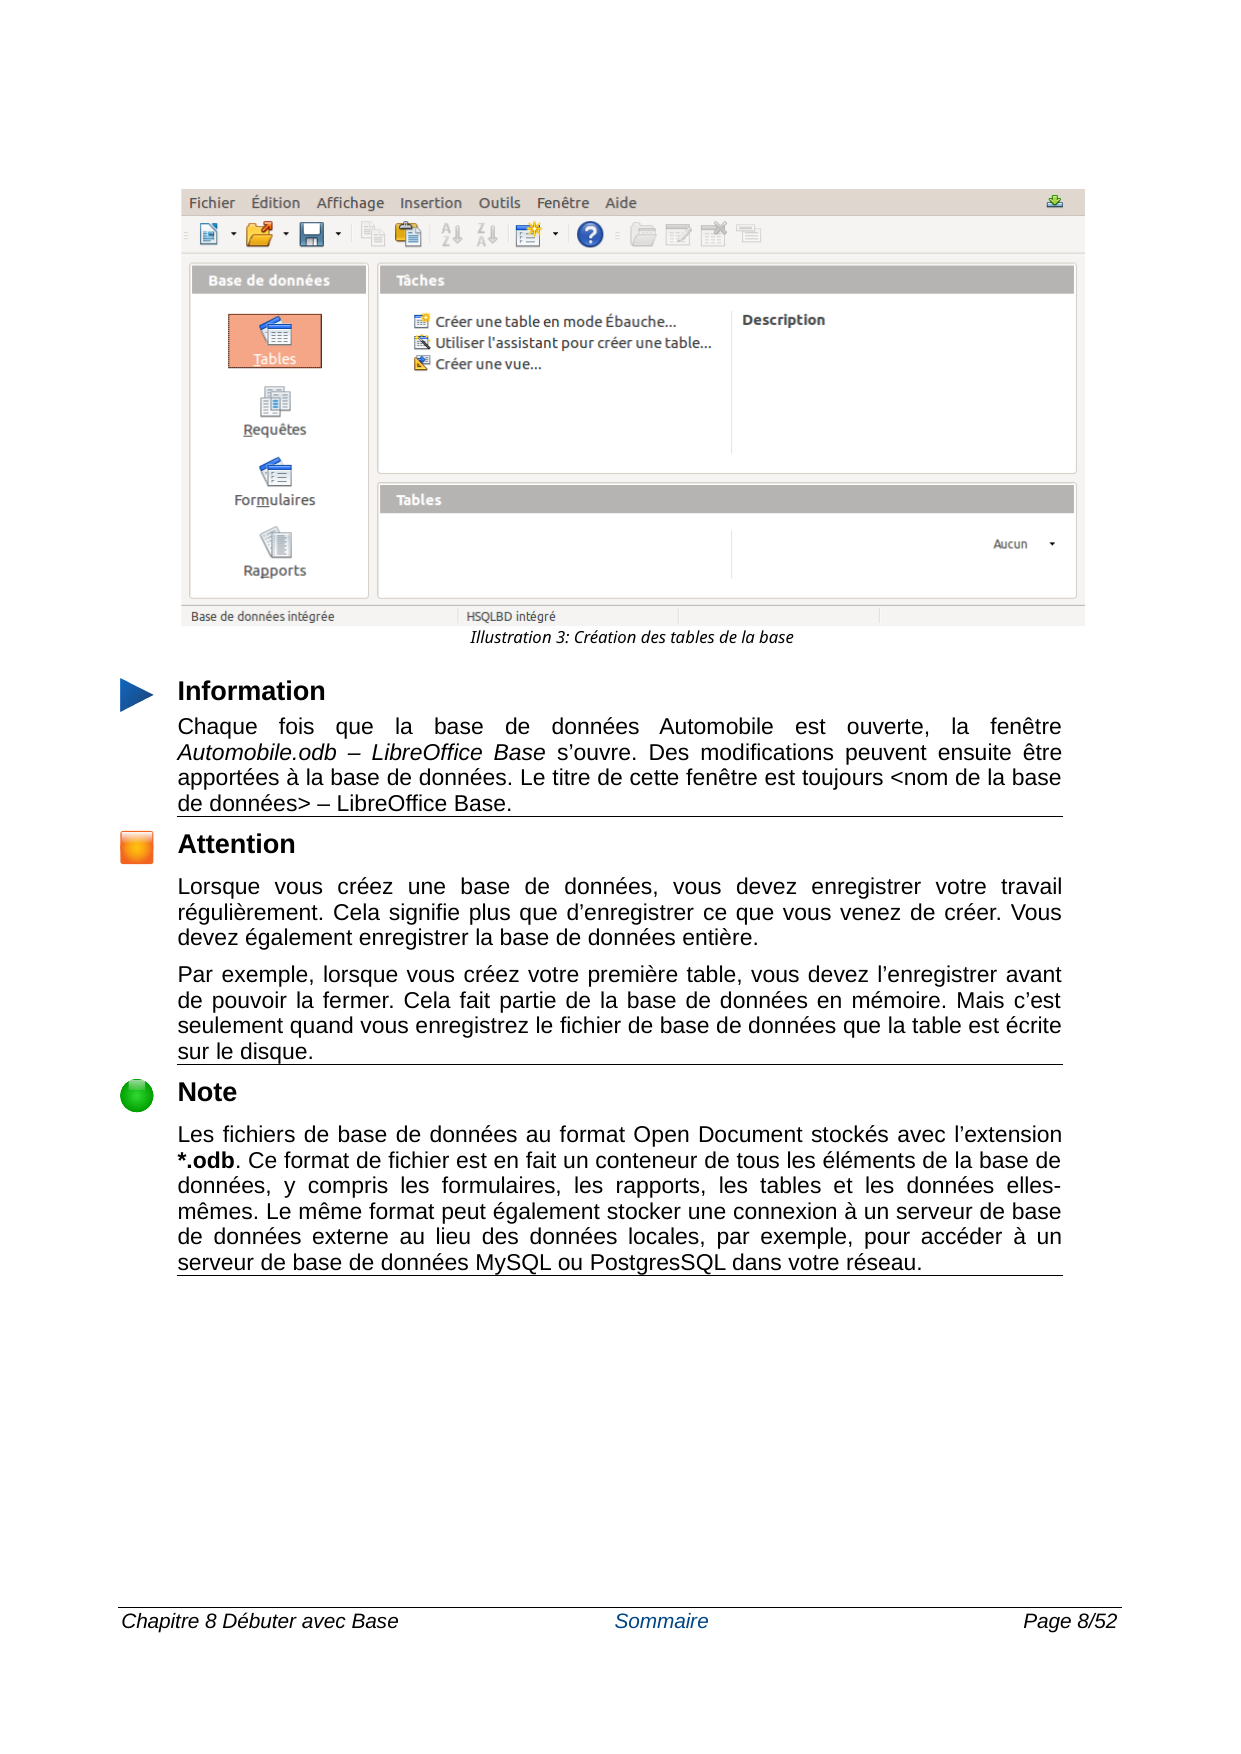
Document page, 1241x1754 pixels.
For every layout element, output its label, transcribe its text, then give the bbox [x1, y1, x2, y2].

text Chaque fois que la base de données Automobile est ouverte, la fenêtre Automobile.odb – LibreOffice Base s’ouvre. Des modifications peuvent ensuite être apportées à la base de données. Le titre de cette fenêtre est toujours <nom de la base de données> – LibreOffice Base. [177, 714, 1063, 816]
text Par exemple, lorsque vous créez votre première table, vous devez l’enregistrer avant de pouvoir la fermer. Cela fait partie de la base de données en mémoire. Mais c’est seulement quand vous enregistrez le fichier de base de données que la table est écrite sur le disque. [177, 962, 1063, 1064]
list Attention [59, 829, 1122, 866]
text Les fichiers de base de données au format Open Document stockés avec l’extension *.odb. Ce format de fichier est en fait un conteneur de tous les éléments de la base de données, y compris les formulaires, les rapports, les tables et les données elles-mêmes. Le même format peut également stocker une connexion à un serveur de base de données externe au lieu des données locales, par exemple, pour accéder à un serveur de base de données MySQL ou PostgresSQL dans votre réseau. [177, 1122, 1063, 1275]
text Illustration 3: Création des tables de la base [181, 626, 1085, 648]
text Lorsque vous créez une base de données, vous devez enregistrer votre travail régulièrement. Cela signifie plus que d’enregistrer ce que vous venez de créer. Vous devez également enregistrer la base de données entière. [177, 874, 1063, 950]
list Information [80, 676, 1122, 714]
list Note [59, 1077, 1122, 1114]
picture [181, 189, 1085, 626]
